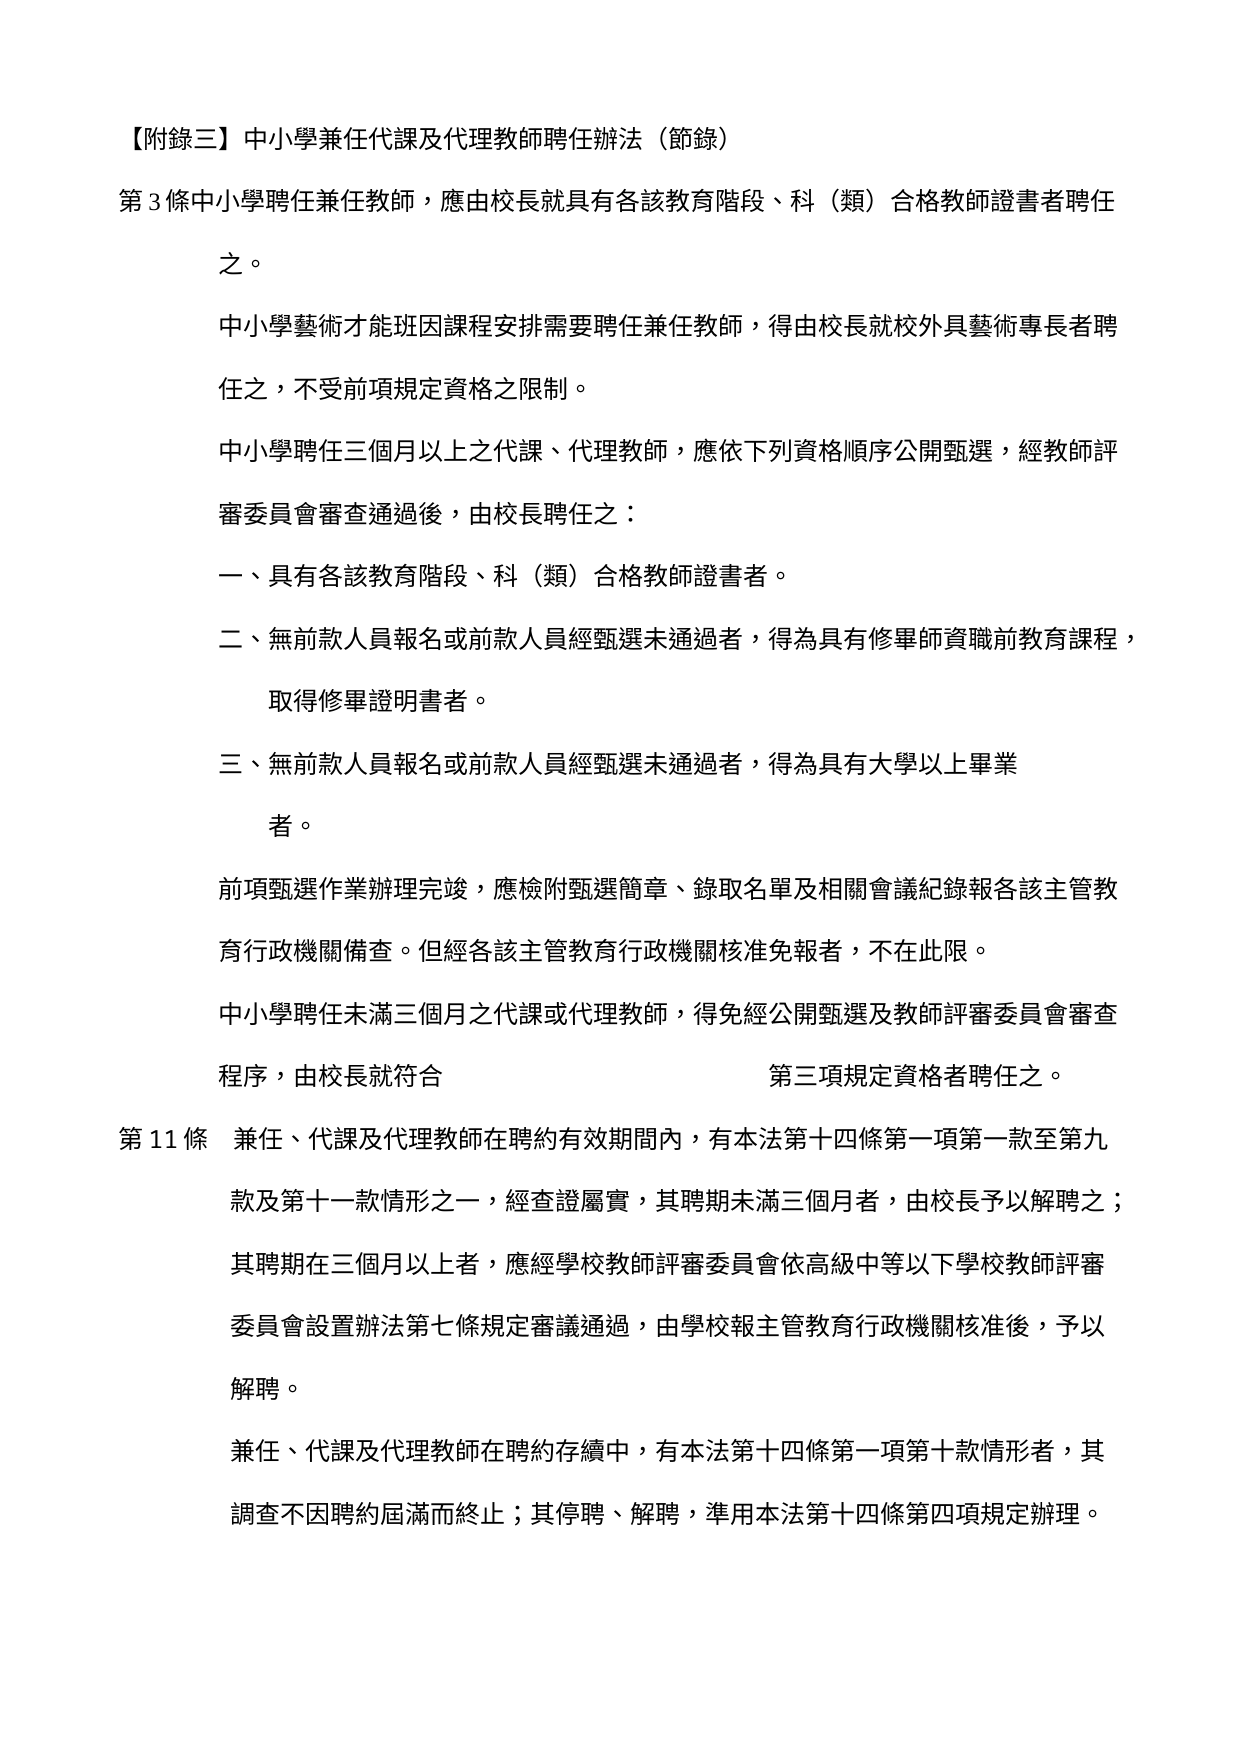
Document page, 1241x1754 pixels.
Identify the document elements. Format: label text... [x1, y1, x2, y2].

text 中小學聘任三個月以上之代課、代理教師，應依下列資格順序公開甄選，經教師評審委員會審查通過後，由校長聘任之： [218, 408, 1122, 533]
text 一、具有各該教育階段、科（類）合格教師證書者。 [118, 533, 1122, 596]
text 中小學聘任未滿三個月之代課或代理教師，得免經公開甄選及教師評審委員會審查程序，由校長就符合 第三項規定資格者聘任之。 [218, 971, 1122, 1096]
text 者。 [118, 783, 1122, 846]
text 【附錄三】中小學兼任代課及代理教師聘任辦法（節錄） [118, 96, 1122, 158]
text 中小學藝術才能班因課程安排需要聘任兼任教師，得由校長就校外具藝術專長者聘任之，不受前項規定資格之限制。 [218, 283, 1122, 408]
text 第3條中小學聘任兼任教師，應由校長就具有各該教育階段、科（類）合格教師證書者聘任之。 [118, 158, 1122, 283]
text 三、無前款人員報名或前款人員經甄選未通過者，得為具有大學以上畢業 [118, 721, 1122, 783]
text 二、無前款人員報名或前款人員經甄選未通過者，得為具有修畢師資職前教育課程，取得修畢證明書者。 [218, 596, 1122, 721]
text 兼任、代課及代理教師在聘約存續中，有本法第十四條第一項第十款情形者，其調查不因聘約屆滿而終止；其停聘、解聘，準用本法第十四條第四項規定辦理。 [231, 1408, 1122, 1533]
text 第11條 兼任、代課及代理教師在聘約有效期間內，有本法第十四條第一項第一款至第九款及第十一款情形之一，經查證屬實，其聘期未滿三個月者，由校長予以解聘之；其聘期在三個月以上者，應經學校教師評審委員會依高級中等以下學校教師評審委員會設置辦法第七條規定審議通過，由學校報主管教育行政機關核准後，予以解聘。 [118, 1096, 1122, 1408]
text 前項甄選作業辦理完竣，應檢附甄選簡章、錄取名單及相關會議紀錄報各該主管教育行政機關備查。但經各該主管教育行政機關核准免報者，不在此限。 [218, 846, 1122, 971]
